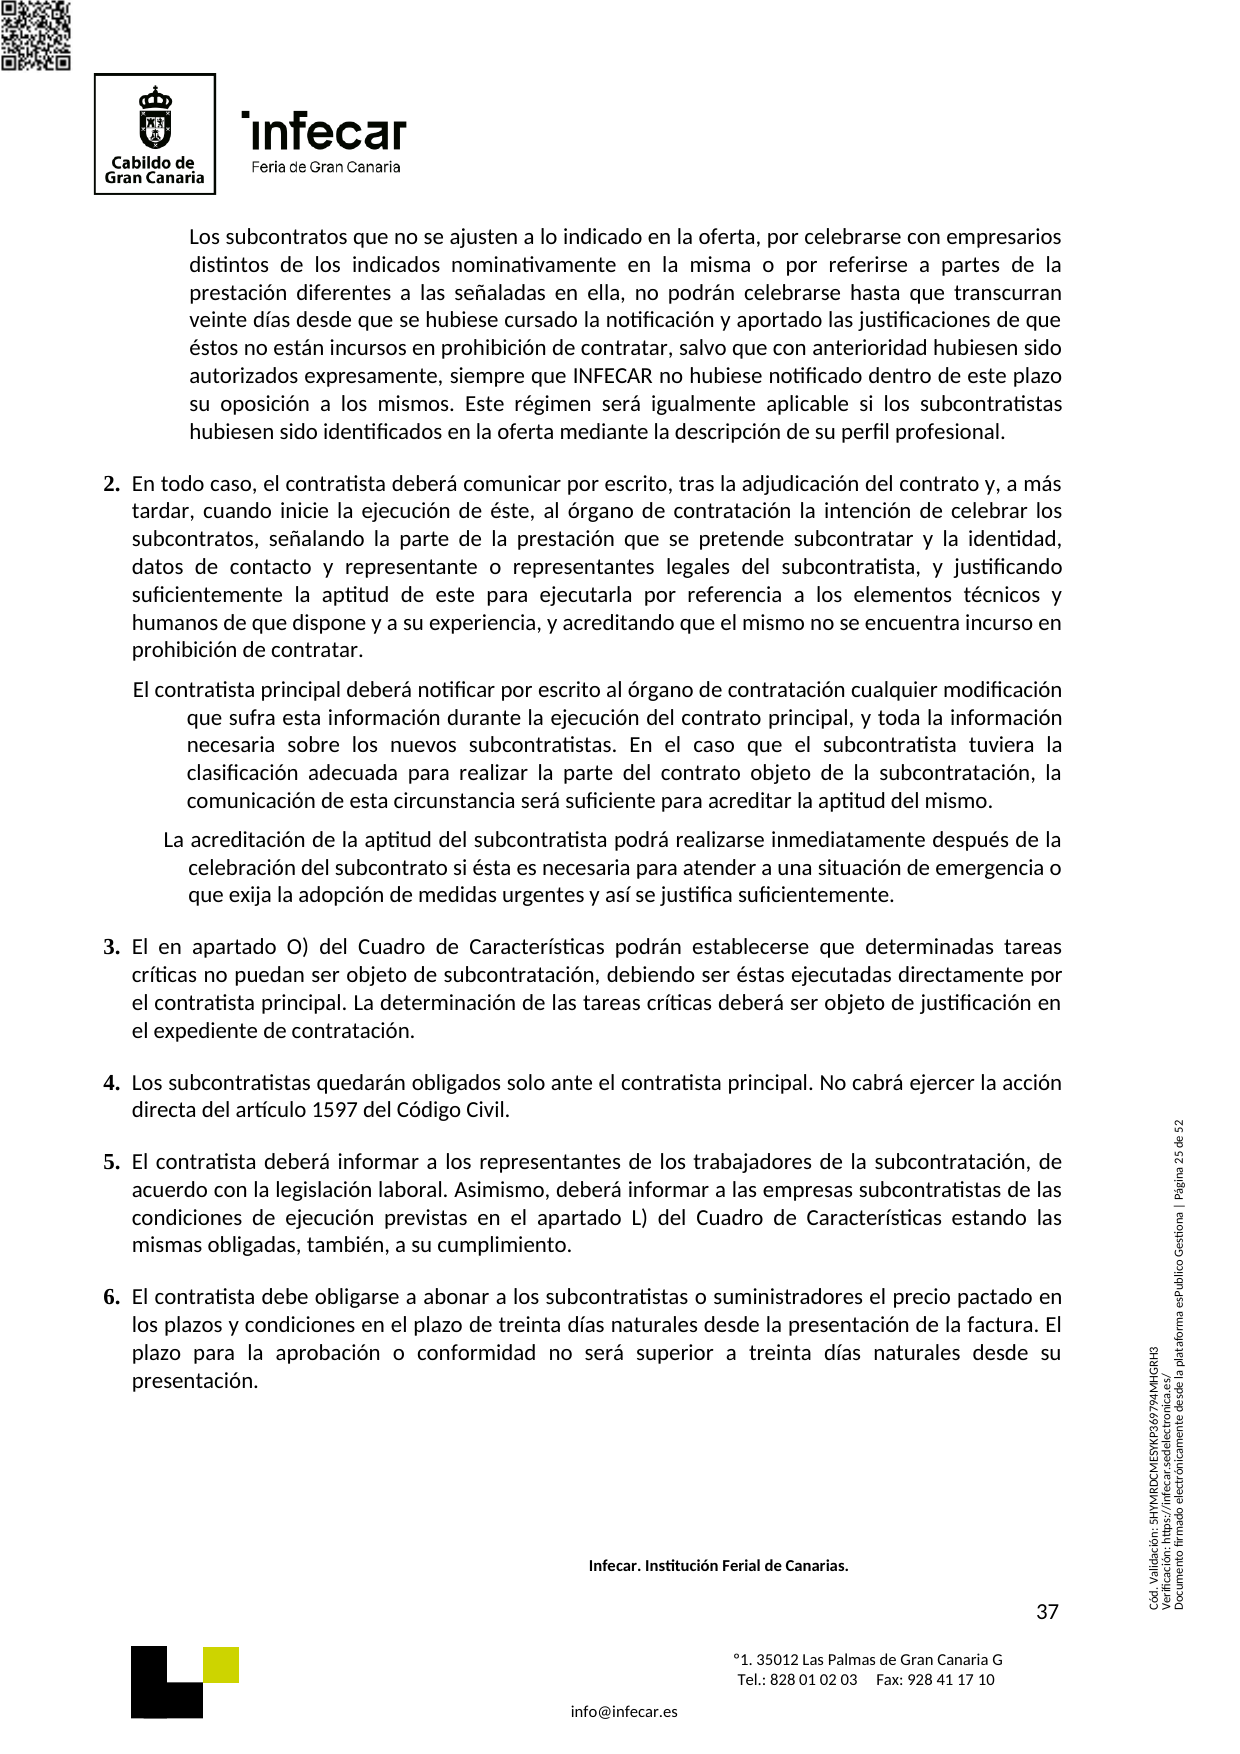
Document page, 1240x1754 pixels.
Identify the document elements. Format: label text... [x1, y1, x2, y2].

list El contratista deberá informar a los representantes de los trabajadores de la subcontratación, de acuerdo con la legislación laboral. Asimismo, deberá informar a las empresas subcontratistas de las condiciones de ejecución previstas en el apartado L) del Cuadro de Características estando las mismas obligadas, también, a su cumplimiento. [103, 1147, 1064, 1259]
text El contratista principal deberá notificar por escrito al órgano de contratación cualquier modificación que sufra esta información durante la ejecución del contrato principal, y toda la información necesaria sobre los nuevos subcontratistas. En el caso que el subcontratista tuviera la clasificación adecuada para realizar la parte del contrato objeto de la subcontratación, la comunicación de esta circunstancia será suficiente para acreditar la aptitud del mismo. [130, 675, 1064, 814]
text Infecar. Institución Ferial de Canarias. [589, 1555, 1064, 1576]
list El contratista debe obligarse a abonar a los subcontratistas o suministradores el precio pactado en los plazos y condiciones en el plazo de treinta días naturales desde la presentación de la factura. El plazo para la aprobación o conformidad no será superior a treinta días naturales desde su presentación. [103, 1283, 1064, 1394]
list El en apartado O) del Cuadro de Características podrán establecerse que determinadas tareas críticas no puedan ser objeto de subcontratación, debiendo ser éstas ejecutadas directamente por el contratista principal. La determinación de las tareas críticas deberá ser objeto de justificación en el expediente de contratación. [103, 933, 1064, 1044]
text Los subcontratos que no se ajusten a lo indicado en la oferta, por celebrarse con empresarios distintos de los indicados nominativamente en la misma o por referirse a partes de la prestación diferentes a las señaladas en ella, no podrán celebrarse hasta que transcurran veinte días desde que se hubiese cursado la notificación y aportado las justificaciones de que éstos no están incursos en prohibición de contratar, salvo que con anterioridad hubiesen sido autorizados expresamente, siempre que INFECAR no hubiese notificado dentro de este plazo su oposición a los mismos. Este régimen será igualmente aplicable si los subcontratistas hubiesen sido identificados en la oferta mediante la descripción de su perfil profesional. [189, 222, 1064, 445]
list Los subcontratistas quedarán obligados solo ante el contratista principal. No cabrá ejercer la acción directa del artículo 1597 del Código Civil. [103, 1068, 1064, 1123]
list En todo caso, el contratista deberá comunicar por escrito, tras la adjudicación del contrato y, a más tardar, cuando inicie la ejecución de éste, al órgano de contratación la intención de celebrar los subcontratos, señalando la parte de la prestación que se pretende subcontratar y la identidad, datos de contacto y representante o representantes legales del subcontratista, y justificando suficientemente la aptitud de este para ejecutarla por referencia a los elementos técnicos y humanos de que dispone y a su experiencia, y acreditando que el mismo no se encuentra incurso en prohibición de contratar. [103, 469, 1064, 663]
text La acreditación de la aptitud del subcontratista podrá realizarse inmediatamente después de la celebración del subcontrato si ésta es necesaria para atender a una situación de emergencia o que exija la adopción de medidas urgentes y así se justifica suficientemente. [159, 825, 1064, 909]
